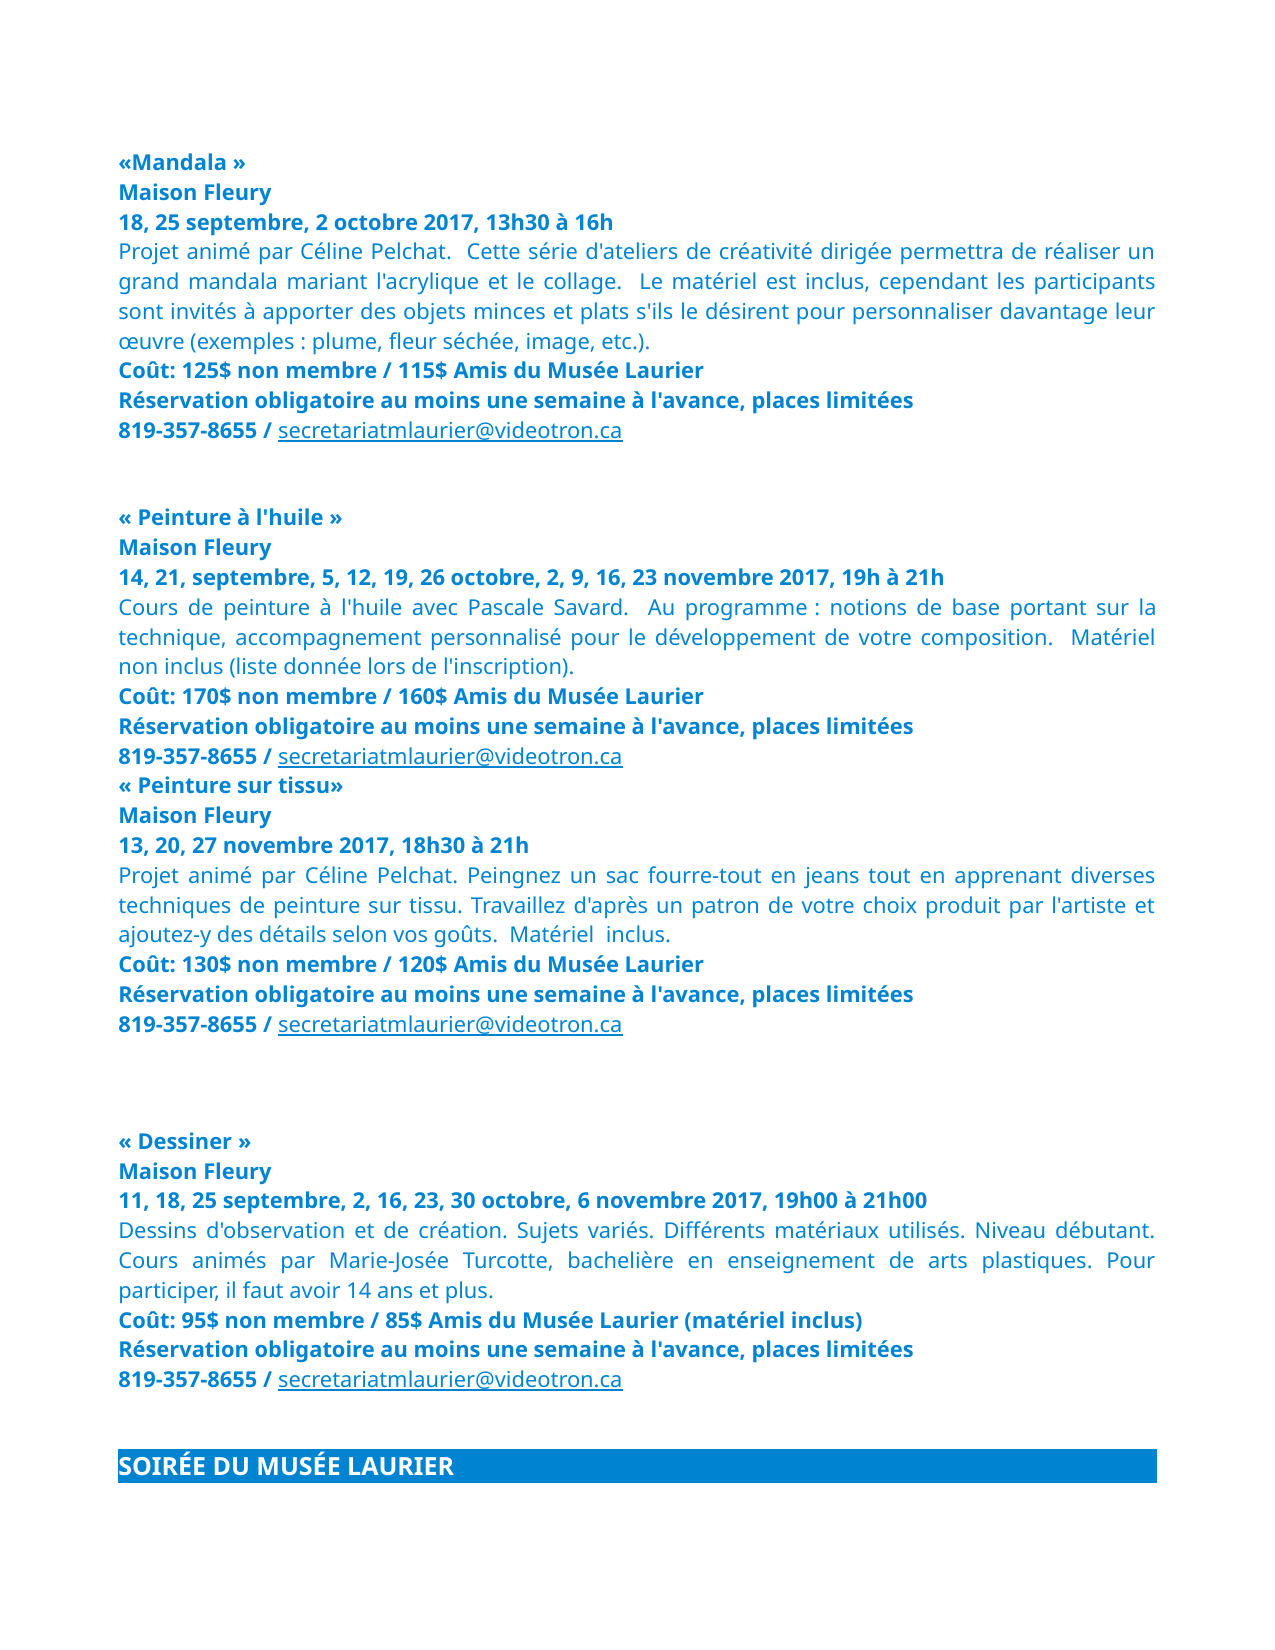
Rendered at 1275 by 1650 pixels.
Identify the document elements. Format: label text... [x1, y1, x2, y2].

text 13, 20, 27 novembre 2017, 18h30 à 21h [118, 830, 1157, 860]
text Maison Fleury [118, 1156, 1157, 1185]
text 819-357-8655 / secretariatmlaurier@videotron.ca [118, 741, 1157, 770]
text « Peinture sur tissu» [118, 770, 1157, 800]
text Coût: 95$ non membre / 85$ Amis du Musée Laurier (matériel inclus) [118, 1304, 1157, 1334]
text « Dessiner » [118, 1126, 1157, 1156]
text 819-357-8655 / secretariatmlaurier@videotron.ca [118, 1364, 1157, 1394]
text Projet animé par Céline Pelchat. Peingnez un sac fourre-tout en jeans tout en apprenant diverses techniques de peinture sur tissu. Travaillez d'après un patron de votre choix produit par l'artiste et ajoutez-y des détails selon vos goûts. Matériel inclus. [118, 860, 1157, 949]
text 11, 18, 25 septembre, 2, 16, 23, 30 octobre, 6 novembre 2017, 19h00 à 21h00 [118, 1185, 1157, 1215]
text Réservation obligatoire au moins une semaine à l'avance, places limitées [118, 385, 1157, 415]
text 14, 21, septembre, 5, 12, 19, 26 octobre, 2, 9, 16, 23 novembre 2017, 19h à 21h [118, 562, 1157, 592]
text Coût: 130$ non membre / 120$ Amis du Musée Laurier [118, 949, 1157, 979]
text Dessins d'observation et de création. Sujets variés. Différents matériaux utilisés. Niveau débutant. Cours animés par Marie-Josée Turcotte, bachelière en enseignement de arts plastiques. Pour participer, il faut avoir 14 ans et plus. [118, 1215, 1157, 1304]
text Réservation obligatoire au moins une semaine à l'avance, places limitées [118, 979, 1157, 1009]
text Coût: 125$ non membre / 115$ Amis du Musée Laurier [118, 355, 1157, 385]
text Coût: 170$ non membre / 160$ Amis du Musée Laurier [118, 681, 1157, 711]
text 819-357-8655 / secretariatmlaurier@videotron.ca [118, 415, 1157, 445]
text «Mandala » [118, 147, 1157, 177]
text 18, 25 septembre, 2 octobre 2017, 13h30 à 16h [118, 206, 1157, 236]
text Réservation obligatoire au moins une semaine à l'avance, places limitées [118, 1334, 1157, 1364]
text « Peinture à l'huile » [118, 502, 1157, 532]
text Projet animé par Céline Pelchat. Cette série d'ateliers de créativité dirigée permettra de réaliser un grand mandala mariant l'acrylique et le collage. Le matériel est inclus, cependant les participants sont invités à apporter des objets minces et plats s'ils le désirent pour personnaliser davantage leur œuvre (exemples : plume, fleur séchée, image, etc.). [118, 236, 1157, 355]
text Cours de peinture à l'huile avec Pascale Savard. Au programme : notions de base portant sur la technique, accompagnement personnalisé pour le développement de votre composition. Matériel non inclus (liste donnée lors de l'inscription). [118, 592, 1157, 681]
text SOIRÉE DU MUSÉE LAURIER [118, 1449, 1157, 1483]
text Maison Fleury [118, 532, 1157, 562]
text Maison Fleury [118, 800, 1157, 830]
text Réservation obligatoire au moins une semaine à l'avance, places limitées [118, 711, 1157, 741]
text 819-357-8655 / secretariatmlaurier@videotron.ca [118, 1009, 1157, 1038]
text Maison Fleury [118, 177, 1157, 206]
